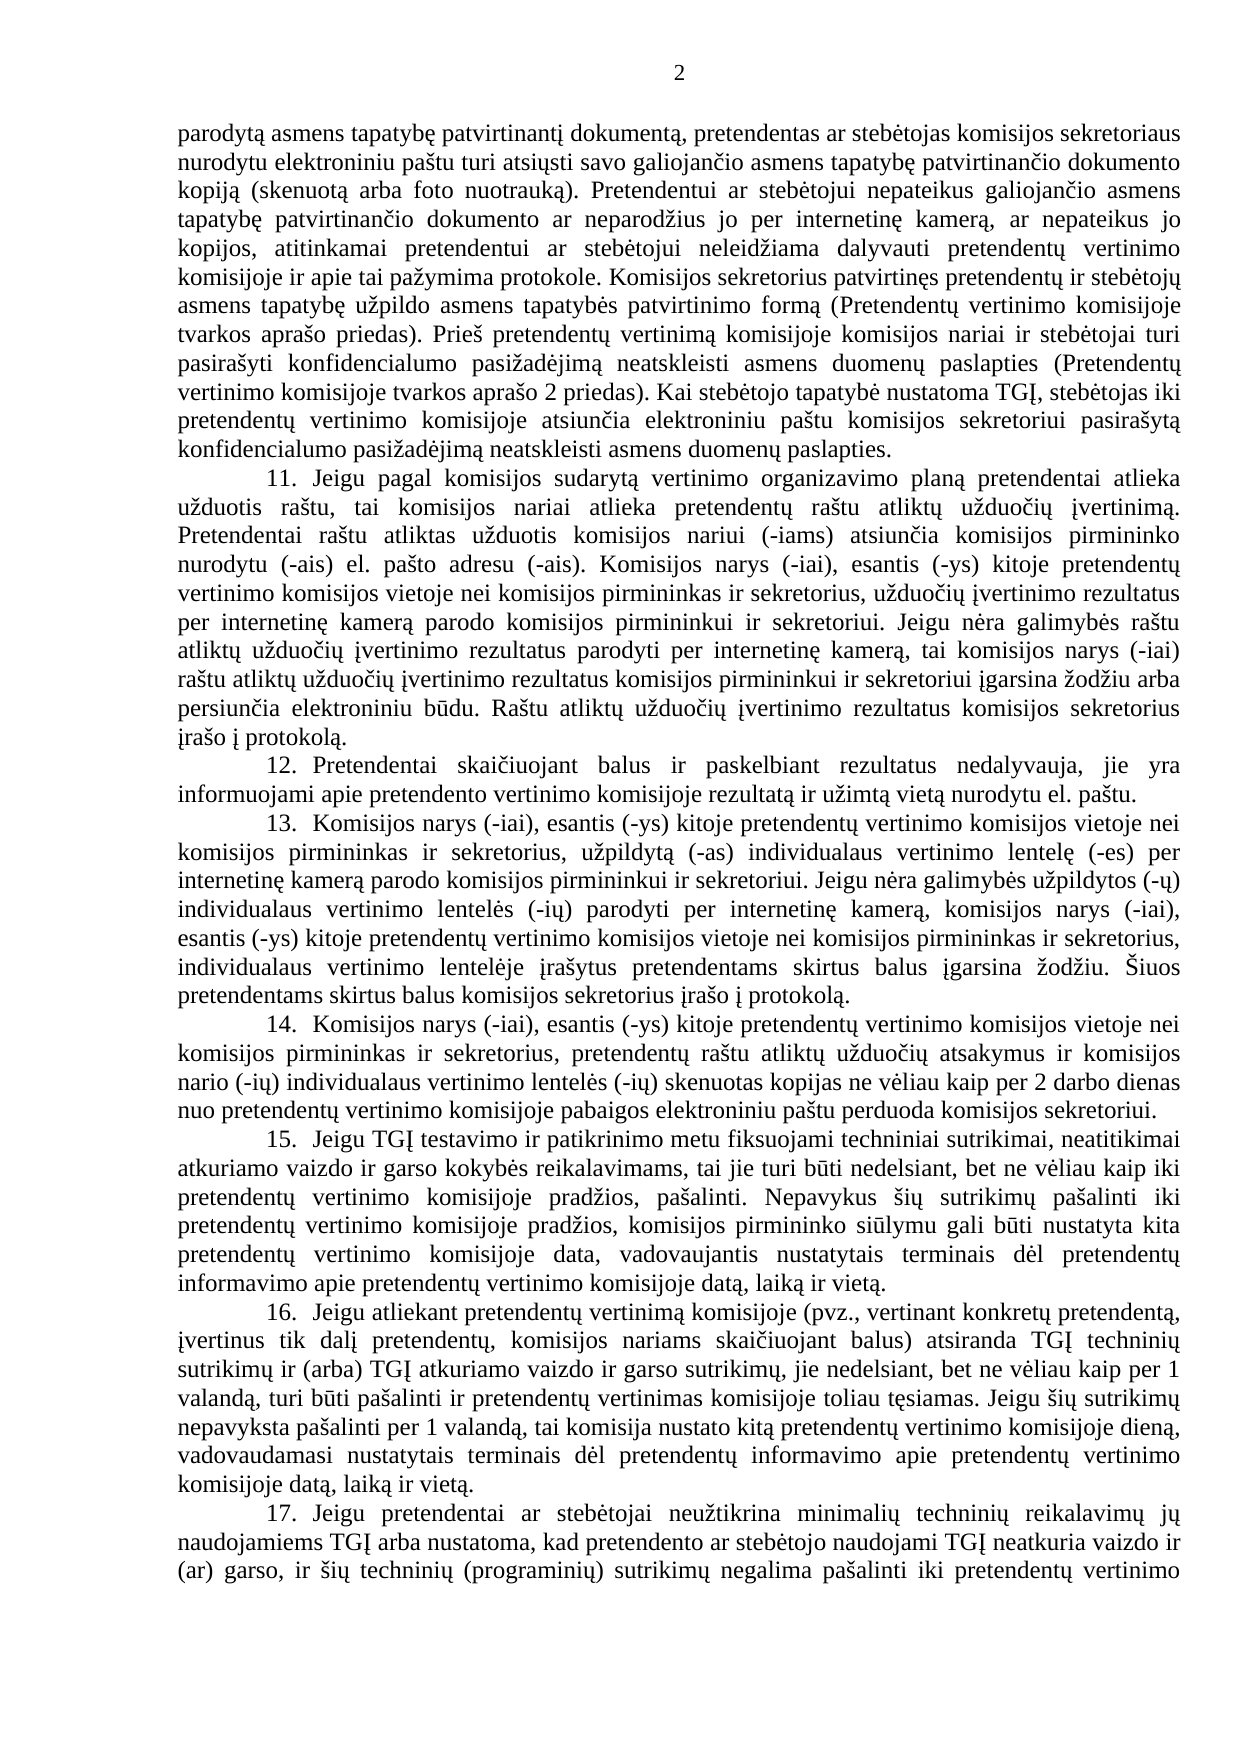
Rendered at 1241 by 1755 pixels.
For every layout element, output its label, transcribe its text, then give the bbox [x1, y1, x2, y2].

text 15. Jeigu TGĮ testavimo ir patikrinimo metu fiksuojami techniniai sutrikimai, neatitikimai atkuriamo vaizdo ir garso kokybės reikalavimams, tai jie turi būti nedelsiant, bet ne vėliau kaip iki pretendentų vertinimo komisijoje pradžios, pašalinti. Nepavykus šių sutrikimų pašalinti iki pretendentų vertinimo komisijoje pradžios, komisijos pirmininko siūlymu gali būti nustatyta kita pretendentų vertinimo komisijoje data, vadovaujantis nustatytais terminais dėl pretendentų informavimo apie pretendentų vertinimo komisijoje datą, laiką ir vietą. [177, 1124, 1181, 1297]
text 13. Komisijos narys (-iai), esantis (-ys) kitoje pretendentų vertinimo komisijos vietoje nei komisijos pirmininkas ir sekretorius, užpildytą (-as) individualaus vertinimo lentelę (-es) per internetinę kamerą parodo komisijos pirmininkui ir sekretoriui. Jeigu nėra galimybės užpildytos (-ų) individualaus vertinimo lentelės (-ių) parodyti per internetinę kamerą, komisijos narys (-iai), esantis (-ys) kitoje pretendentų vertinimo komisijos vietoje nei komisijos pirmininkas ir sekretorius, individualaus vertinimo lentelėje įrašytus pretendentams skirtus balus įgarsina žodžiu. Šiuos pretendentams skirtus balus komisijos sekretorius įrašo į protokolą. [177, 808, 1181, 1009]
text 17. Jeigu pretendentai ar stebėtojai neužtikrina minimalių techninių reikalavimų jų naudojamiems TGĮ arba nustatoma, kad pretendento ar stebėtojo naudojami TGĮ neatkuria vaizdo ir (ar) garso, ir šių techninių (programinių) sutrikimų negalima pašalinti iki pretendentų vertinimo [177, 1498, 1181, 1584]
text 12. Pretendentai skaičiuojant balus ir paskelbiant rezultatus nedalyvauja, jie yra informuojami apie pretendento vertinimo komisijoje rezultatą ir užimtą vietą nurodytu el. paštu. [177, 751, 1181, 808]
text 14. Komisijos narys (-iai), esantis (-ys) kitoje pretendentų vertinimo komisijos vietoje nei komisijos pirmininkas ir sekretorius, pretendentų raštu atliktų užduočių atsakymus ir komisijos nario (-ių) individualaus vertinimo lentelės (-ių) skenuotas kopijas ne vėliau kaip per 2 darbo dienas nuo pretendentų vertinimo komisijoje pabaigos elektroniniu paštu perduoda komisijos sekretoriui. [177, 1009, 1181, 1124]
text 16. Jeigu atliekant pretendentų vertinimą komisijoje (pvz., vertinant konkretų pretendentą, įvertinus tik dalį pretendentų, komisijos nariams skaičiuojant balus) atsiranda TGĮ techninių sutrikimų ir (arba) TGĮ atkuriamo vaizdo ir garso sutrikimų, jie nedelsiant, bet ne vėliau kaip per 1 valandą, turi būti pašalinti ir pretendentų vertinimas komisijoje toliau tęsiamas. Jeigu šių sutrikimų nepavyksta pašalinti per 1 valandą, tai komisija nustato kitą pretendentų vertinimo komisijoje dieną, vadovaudamasi nustatytais terminais dėl pretendentų informavimo apie pretendentų vertinimo komisijoje datą, laiką ir vietą. [177, 1297, 1181, 1498]
text parodytą asmens tapatybę patvirtinantį dokumentą, pretendentas ar stebėtojas komisijos sekretoriaus nurodytu elektroniniu paštu turi atsiųsti savo galiojančio asmens tapatybę patvirtinančio dokumento kopiją (skenuotą arba foto nuotrauką). Pretendentui ar stebėtojui nepateikus galiojančio asmens tapatybę patvirtinančio dokumento ar neparodžius jo per internetinę kamerą, ar nepateikus jo kopijos, atitinkamai pretendentui ar stebėtojui neleidžiama dalyvauti pretendentų vertinimo komisijoje ir apie tai pažymima protokole. Komisijos sekretorius patvirtinęs pretendentų ir stebėtojų asmens tapatybę užpildo asmens tapatybės patvirtinimo formą (Pretendentų vertinimo komisijoje tvarkos aprašo priedas). Prieš pretendentų vertinimą komisijoje komisijos nariai ir stebėtojai turi pasirašyti konfidencialumo pasižadėjimą neatskleisti asmens duomenų paslapties (Pretendentų vertinimo komisijoje tvarkos aprašo 2 priedas). Kai stebėtojo tapatybė nustatoma TGĮ, stebėtojas iki pretendentų vertinimo komisijoje atsiunčia elektroniniu paštu komisijos sekretoriui pasirašytą konfidencialumo pasižadėjimą neatskleisti asmens duomenų paslapties. [177, 118, 1181, 463]
text 11. Jeigu pagal komisijos sudarytą vertinimo organizavimo planą pretendentai atlieka užduotis raštu, tai komisijos nariai atlieka pretendentų raštu atliktų užduočių įvertinimą. Pretendentai raštu atliktas užduotis komisijos nariui (-iams) atsiunčia komisijos pirmininko nurodytu (-ais) el. pašto adresu (-ais). Komisijos narys (-iai), esantis (-ys) kitoje pretendentų vertinimo komisijos vietoje nei komisijos pirmininkas ir sekretorius, užduočių įvertinimo rezultatus per internetinę kamerą parodo komisijos pirmininkui ir sekretoriui. Jeigu nėra galimybės raštu atliktų užduočių įvertinimo rezultatus parodyti per internetinę kamerą, tai komisijos narys (-iai) raštu atliktų užduočių įvertinimo rezultatus komisijos pirmininkui ir sekretoriui įgarsina žodžiu arba persiunčia elektroniniu būdu. Raštu atliktų užduočių įvertinimo rezultatus komisijos sekretorius įrašo į protokolą. [177, 463, 1181, 751]
